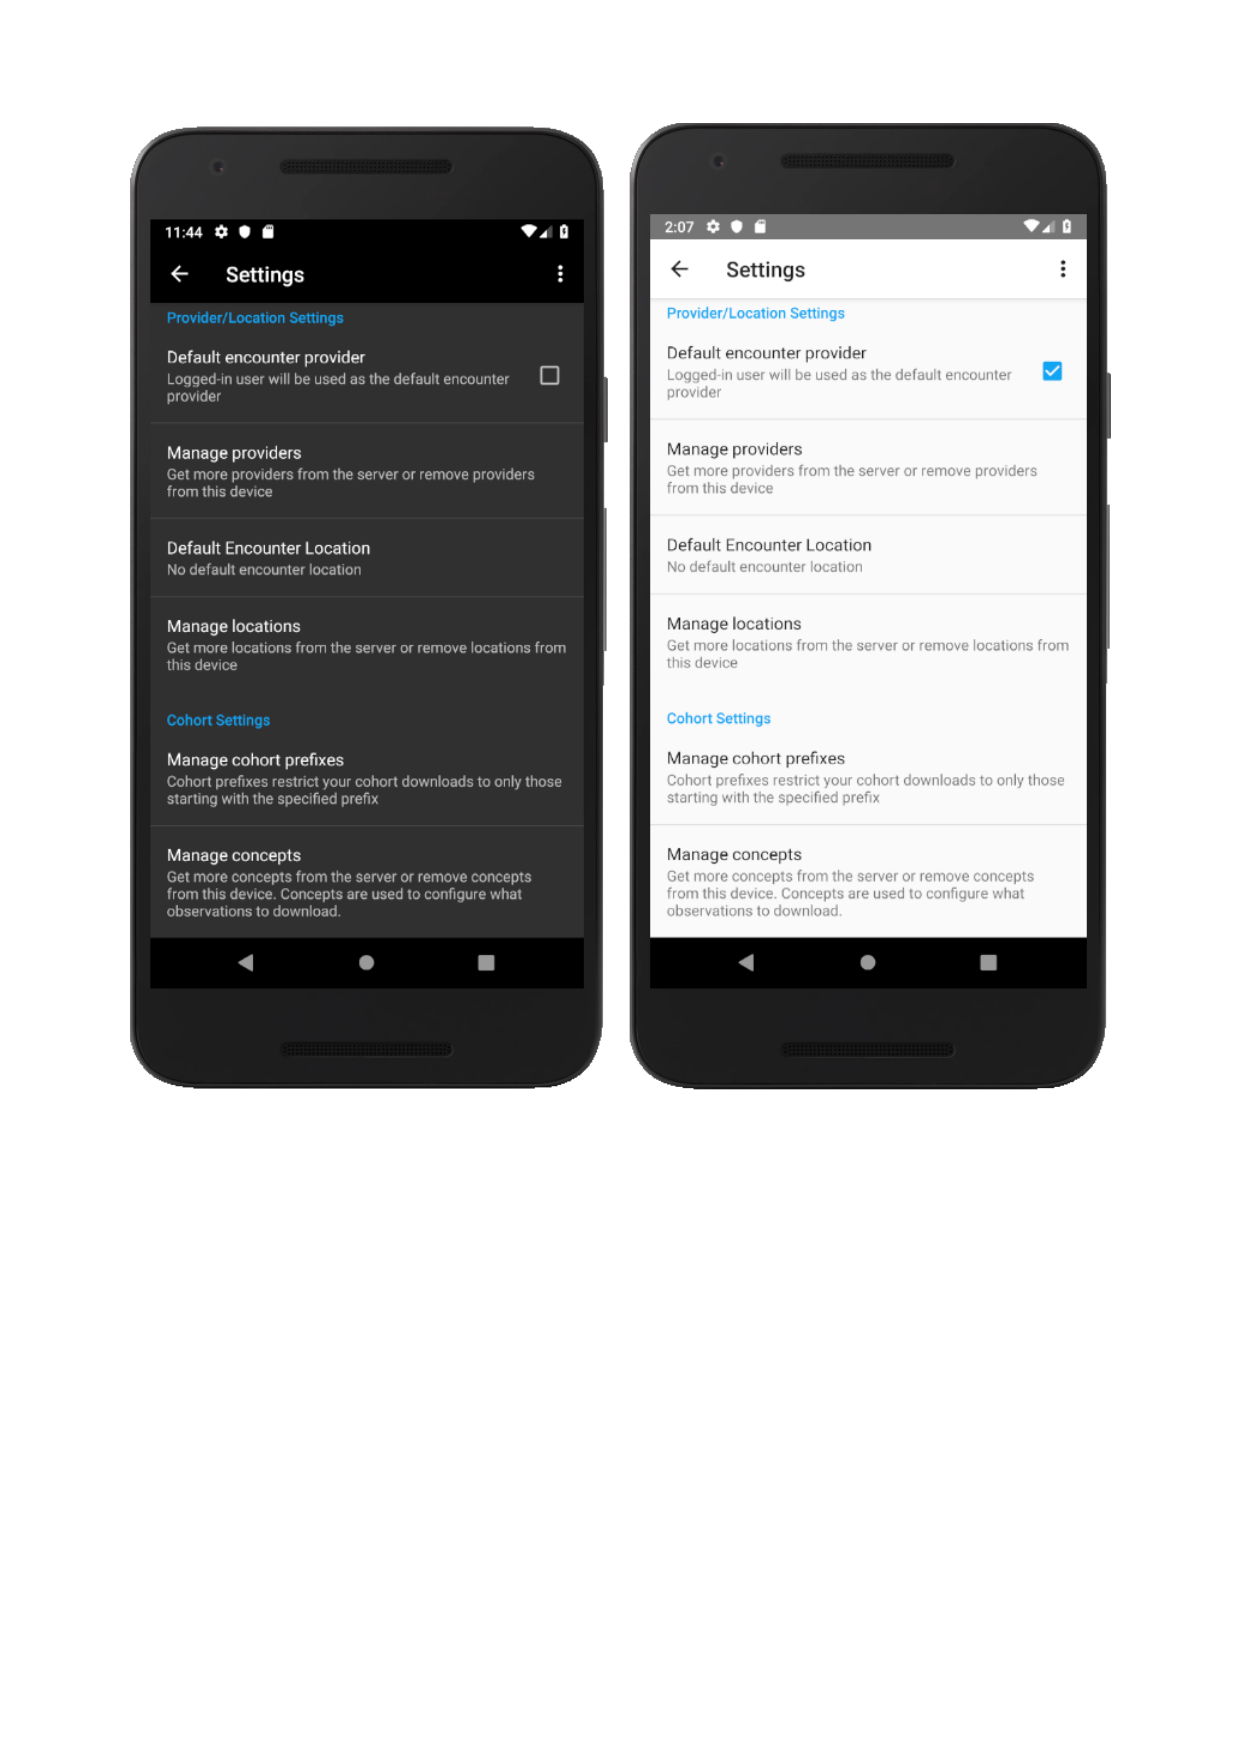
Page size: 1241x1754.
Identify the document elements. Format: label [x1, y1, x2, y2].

table_cell [620, 118, 1122, 1133]
picture [123, 123, 615, 1097]
table_cell [118, 118, 620, 1133]
picture [625, 123, 1117, 1099]
